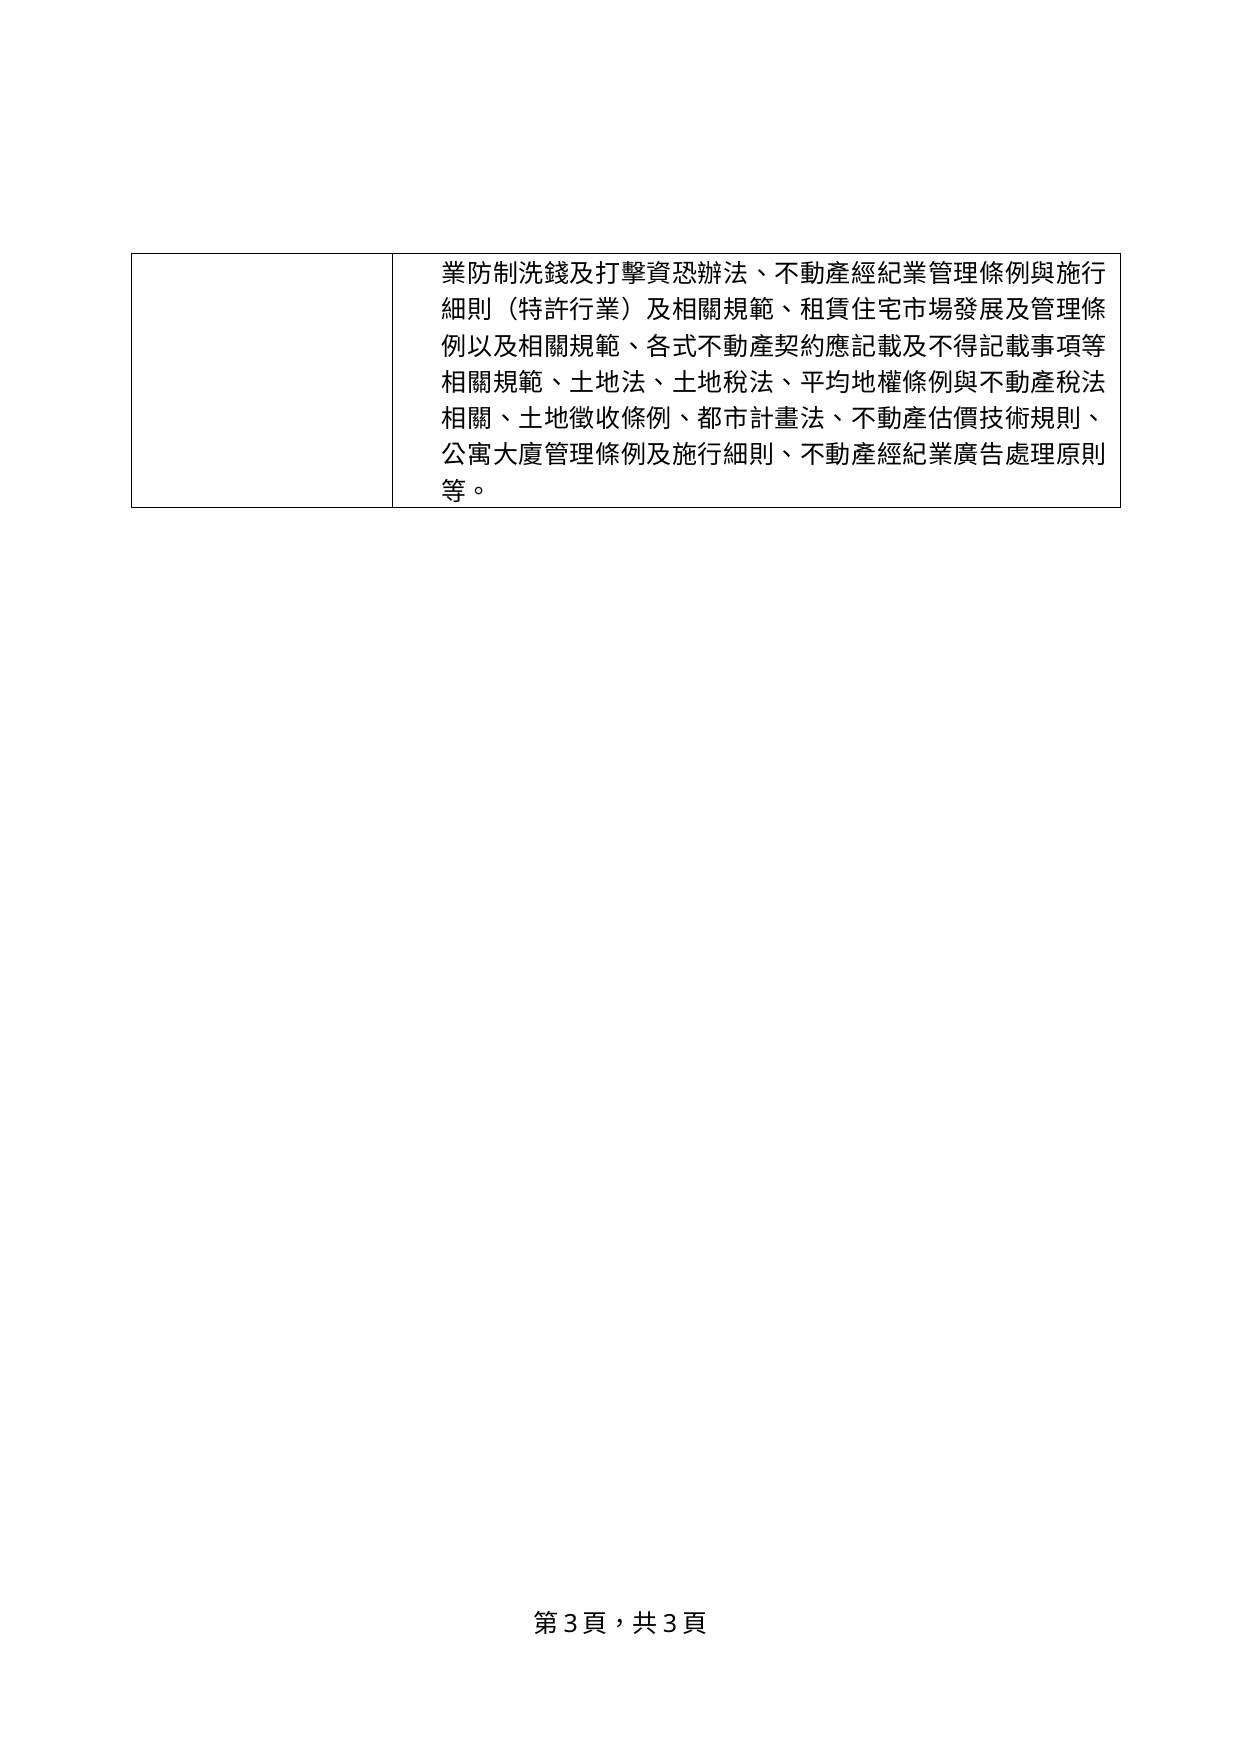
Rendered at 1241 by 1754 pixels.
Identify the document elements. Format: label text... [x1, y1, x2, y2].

table_cell 業防制洗錢及打擊資恐辦法、不動產經紀業管理條例與施行細則（特許行業）及相關規範、租賃住宅市場發展及管理條例以及相關規範、各式不動產契約應記載及不得記載事項等相關規範、土地法、土地稅法、平均地權條例與不動產稅法相關、土地徵收條例、都市計畫法、不動產估價技術規則、公寓大廈管理條例及施行細則、不動產經紀業廣告處理原則等。 [393, 254, 1120, 507]
table_cell [132, 254, 392, 507]
